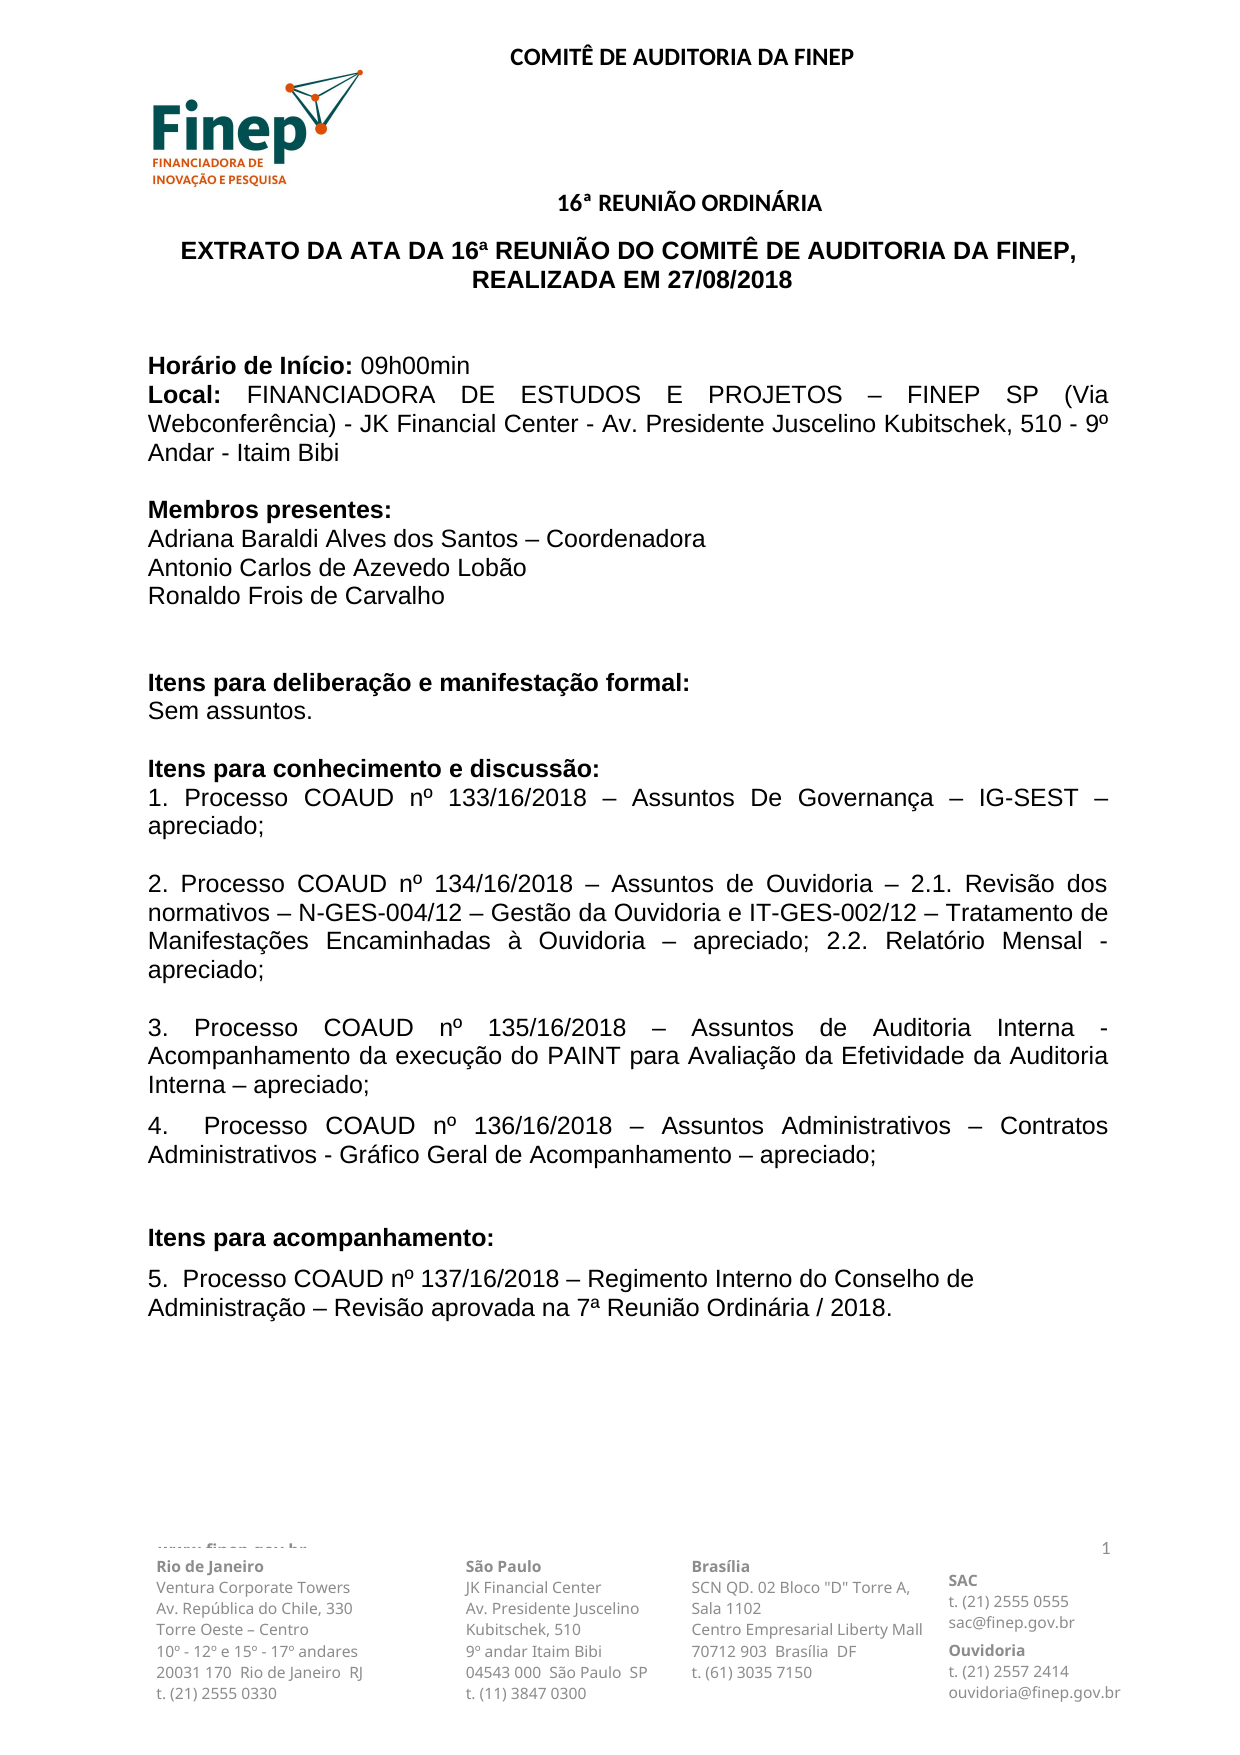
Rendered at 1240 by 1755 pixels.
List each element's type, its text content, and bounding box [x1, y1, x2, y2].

text Sem assuntos. [148, 696, 1110, 725]
text Itens para deliberação e manifestação formal: [148, 667, 1110, 696]
text Horário de Início: 09h00min [148, 351, 1110, 380]
text Adriana Baraldi Alves dos Santos – Coordenadora [148, 524, 1110, 552]
text EXTRATO DA ATA DA 16ª REUNIÃO DO COMITÊ DE AUDITORIA DA FINEP, [148, 236, 1110, 265]
text REALIZADA EM 27/08/2018 [148, 265, 1110, 294]
text 3. Processo COAUD nº 135/16/2018 – Assuntos de Auditoria Interna - Acompanhamento da execução do PAINT para Avaliação da Efetividade da Auditoria Interna – apreciado; [148, 1012, 1110, 1099]
text Ronaldo Frois de Carvalho [148, 581, 1110, 610]
text Itens para conhecimento e discussão: [148, 754, 1110, 782]
text Itens para acompanhamento: [148, 1222, 1110, 1251]
text 2. Processo COAUD nº 134/16/2018 – Assuntos de Ouvidoria – 2.1. Revisão dos normativos – N-GES-004/12 – Gestão da Ouvidoria e IT-GES-002/12 – Tratamento de Manifestações Encaminhadas à Ouvidoria – apreciado; 2.2. Relatório Mensal - apreciado; [148, 869, 1110, 984]
text Membros presentes: [148, 495, 1110, 524]
text Local: FINANCIADORA DE ESTUDOS E PROJETOS – FINEP SP (Via Webconferência) - JK Financial Center - Av. Presidente Juscelino Kubitschek, 510 - 9º Andar - Itaim Bibi [148, 380, 1110, 466]
text 5. Processo COAUD nº 137/16/2018 – Regimento Interno do Conselho de Administração – Revisão aprovada na 7ª Reunião Ordinária / 2018. [148, 1264, 1110, 1321]
text Antonio Carlos de Azevedo Lobão [148, 552, 1110, 581]
text 4. Processo COAUD nº 136/16/2018 – Assuntos Administrativos – Contratos Administrativos - Gráfico Geral de Acompanhamento – apreciado; [148, 1111, 1110, 1169]
text 1. Processo COAUD nº 133/16/2018 – Assuntos De Governança – IG-SEST – apreciado; [148, 782, 1110, 840]
